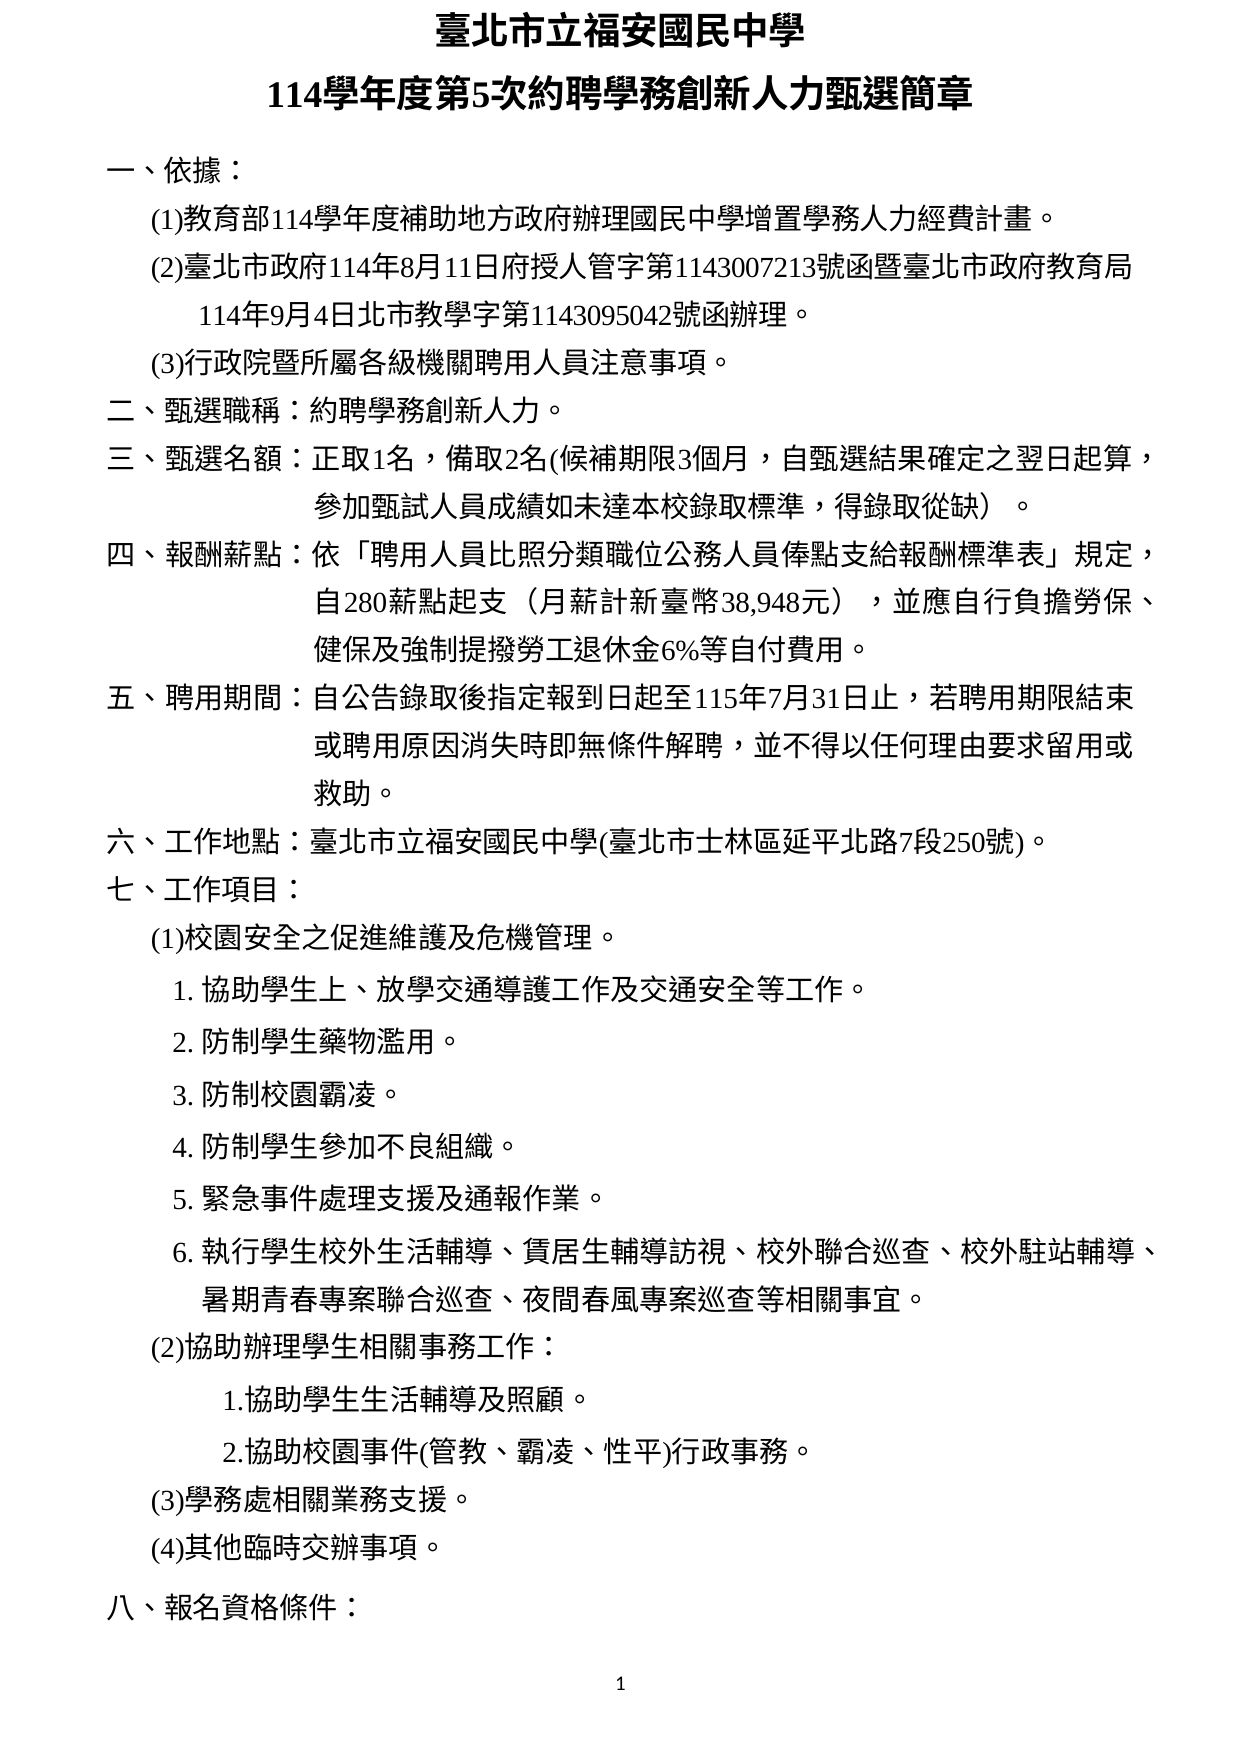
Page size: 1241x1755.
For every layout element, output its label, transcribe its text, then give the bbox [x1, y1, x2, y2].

list 防制校園霸凌。 [172, 1067, 1167, 1115]
text 四、報酬薪點：依「聘用人員比照分類職位公務人員俸點支給報酬標準表」規定，自280薪點起支（月薪計新臺幣38,948元），並應自行負擔勞保、 健保及強制提撥勞工退休金6%等自付費用。 [106, 527, 1164, 670]
list 防制學生藥物濫用。 [172, 1014, 1167, 1062]
text 臺北市立福安國民中學 [103, 1, 1137, 55]
list 協助學生生活輔導及照顧。 [222, 1372, 1167, 1420]
list 教育部114學年度補助地方政府辦理國民中學增置學務人力經費計畫。 [151, 191, 1167, 239]
list 其他臨時交辦事項。 [151, 1520, 1167, 1568]
text 五、聘用期間：自公告錄取後指定報到日起至115年7月31日止，若聘用期限結束或聘用原因消失時即無條件解聘，並不得以任何理由要求留用或救助。 [106, 670, 1134, 814]
list 協助辦理學生相關事務工作： [151, 1319, 1167, 1367]
list 防制學生參加不良組織。 [172, 1119, 1167, 1167]
text 六、工作地點：臺北市立福安國民中學(臺北市士林區延平北路7段250號)。 [106, 814, 1167, 862]
text 二、甄選職稱：約聘學務創新人力。 [106, 383, 728, 431]
list 協助學生上、放學交通導護工作及交通安全等工作。 [172, 962, 1167, 1010]
list 執行學生校外生活輔導、賃居生輔導訪視、校外聯合巡查、校外駐站輔導、暑期青春專案聯合巡查、夜間春風專案巡查等相關事宜。 [172, 1224, 1167, 1319]
text 七、工作項目： [106, 862, 1167, 910]
list 行政院暨所屬各級機關聘用人員注意事項。 [151, 335, 1167, 383]
text 一、依據： [106, 143, 1167, 191]
list 校園安全之促進維護及危機管理。 [151, 910, 1167, 958]
text 114學年度第5次約聘學務創新人力甄選簡章 [103, 64, 1137, 118]
list 緊急事件處理支援及通報作業。 [172, 1171, 1167, 1219]
text 三、甄選名額：正取1名，備取2名(候補期限3個月，自甄選結果確定之翌日起算，參加甄試人員成績如未達本校錄取標準，得錄取從缺）。 [106, 431, 1164, 527]
list 協助校園事件(管教、霸凌、性平)行政事務。 [222, 1424, 1167, 1472]
list 臺北市政府114年8月11日府授人管字第1143007213號函暨臺北市政府教育局114年9月4日北市教學字第1143095042號函辦理。 [151, 239, 1167, 335]
text 八、報名資格條件： [106, 1580, 1167, 1628]
list 學務處相關業務支援。 [151, 1472, 1167, 1520]
